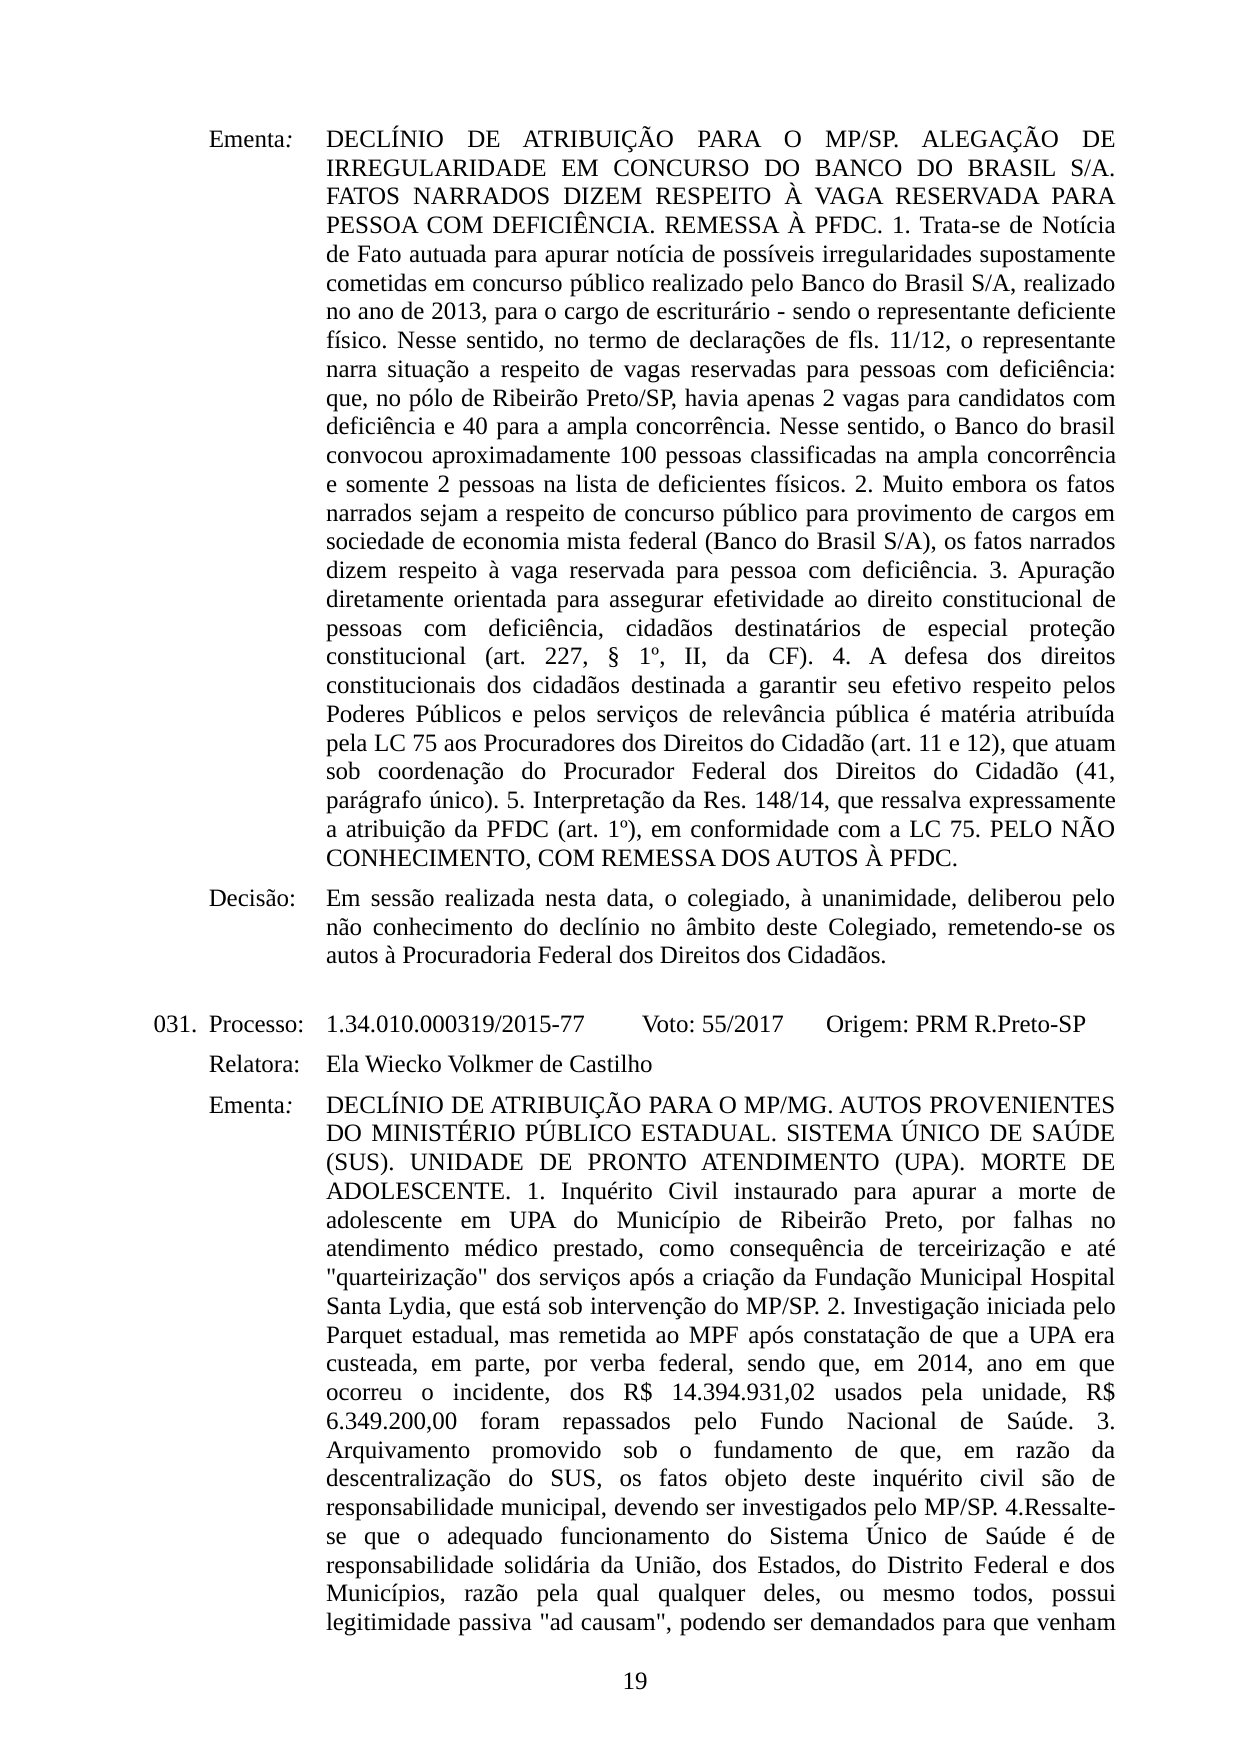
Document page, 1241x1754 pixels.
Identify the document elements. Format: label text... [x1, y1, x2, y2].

table_header 1.34.010.000319/2015-77 [320, 1004, 636, 1044]
table_cell [148, 1044, 203, 1084]
table_cell DECLÍNIO DE ATRIBUIÇÃO PARA O MP/SP. ALEGAÇÃO DE IRREGULARIDADE EM CONCURSO DO BANCO DO BRASIL S/A. FATOS NARRADOS DIZEM RESPEITO À VAGA RESERVADA PARA PESSOA COM DEFICIÊNCIA. REMESSA À PFDC. 1. Trata-se de Notícia de Fato autuada para apurar notícia de possíveis irregularidades supostamente cometidas em concurso público realizado pelo Banco do Brasil S/A, realizado no ano de 2013, para o cargo de escriturário - sendo o representante deficiente físico. Nesse sentido, no termo de declarações de fls. 11/12, o representante narra situação a respeito de vagas reservadas para pessoas com deficiência: que, no pólo de Ribeirão Preto/SP, havia apenas 2 vagas para candidatos com deficiência e 40 para a ampla concorrência. Nesse sentido, o Banco do brasil convocou aproximadamente 100 pessoas classificadas na ampla concorrência e somente 2 pessoas na lista de deficientes físicos. 2. Muito embora os fatos narrados sejam a respeito de concurso público para provimento de cargos em sociedade de economia mista federal (Banco do Brasil S/A), os fatos narrados dizem respeito à vaga reservada para pessoa com deficiência. 3. Apuração diretamente orientada para assegurar efetividade ao direito constitucional de pessoas com deficiência, cidadãos destinatários de especial proteção constitucional (art. 227, § 1º, II, da CF). 4. A defesa dos direitos constitucionais dos cidadãos destinada a garantir seu efetivo respeito pelos Poderes Públicos e pelos serviços de relevância pública é matéria atribuída pela LC 75 aos Procuradores dos Direitos do Cidadão (art. 11 e 12), que atuam sob coordenação do Procurador Federal dos Direitos do Cidadão (41, parágrafo único). 5. Interpretação da Res. 148/14, que ressalva expressamente a atribuição da PFDC (art. 1º), em conformidade com a LC 75. PELO NÃO CONHECIMENTO, COM REMESSA DOS AUTOS À PFDC. [320, 118, 1122, 877]
table_cell [148, 877, 203, 975]
table_header Origem: PRM R.Preto-SP [820, 1004, 1122, 1044]
table_cell Ementa: [203, 118, 320, 877]
table_cell Ela Wiecko Volkmer de Castilho [320, 1044, 1122, 1084]
table_cell Decisão: [203, 877, 320, 975]
table_cell Ementa: [203, 1084, 320, 1642]
table_header Processo: [203, 1004, 320, 1044]
table_cell [148, 1084, 203, 1642]
table_cell Em sessão realizada nesta data, o colegiado, à unanimidade, deliberou pelo não conhecimento do declínio no âmbito deste Colegiado, remetendo-se os autos à Procuradoria Federal dos Direitos dos Cidadãos. [320, 877, 1122, 975]
table_header Voto: 55/2017 [636, 1004, 820, 1044]
table_cell Relatora: [203, 1044, 320, 1084]
table_cell [148, 118, 203, 877]
table_cell DECLÍNIO DE ATRIBUIÇÃO PARA O MP/MG. AUTOS PROVENIENTES DO MINISTÉRIO PÚBLICO ESTADUAL. SISTEMA ÚNICO DE SAÚDE (SUS). UNIDADE DE PRONTO ATENDIMENTO (UPA). MORTE DE ADOLESCENTE. 1. Inquérito Civil instaurado para apurar a morte de adolescente em UPA do Município de Ribeirão Preto, por falhas no atendimento médico prestado, como consequência de terceirização e até "quarteirização" dos serviços após a criação da Fundação Municipal Hospital Santa Lydia, que está sob intervenção do MP/SP. 2. Investigação iniciada pelo Parquet estadual, mas remetida ao MPF após constatação de que a UPA era custeada, em parte, por verba federal, sendo que, em 2014, ano em que ocorreu o incidente, dos R$ 14.394.931,02 usados pela unidade, R$ 6.349.200,00 foram repassados pelo Fundo Nacional de Saúde. 3. Arquivamento promovido sob o fundamento de que, em razão da descentralização do SUS, os fatos objeto deste inquérito civil são de responsabilidade municipal, devendo ser investigados pelo MP/SP. 4.Ressalte-se que o adequado funcionamento do Sistema Único de Saúde é de responsabilidade solidária da União, dos Estados, do Distrito Federal e dos Municípios, razão pela qual qualquer deles, ou mesmo todos, possui legitimidade passiva "ad causam", podendo ser demandados para que venham [320, 1084, 1122, 1642]
table_header 031. [148, 1004, 203, 1044]
